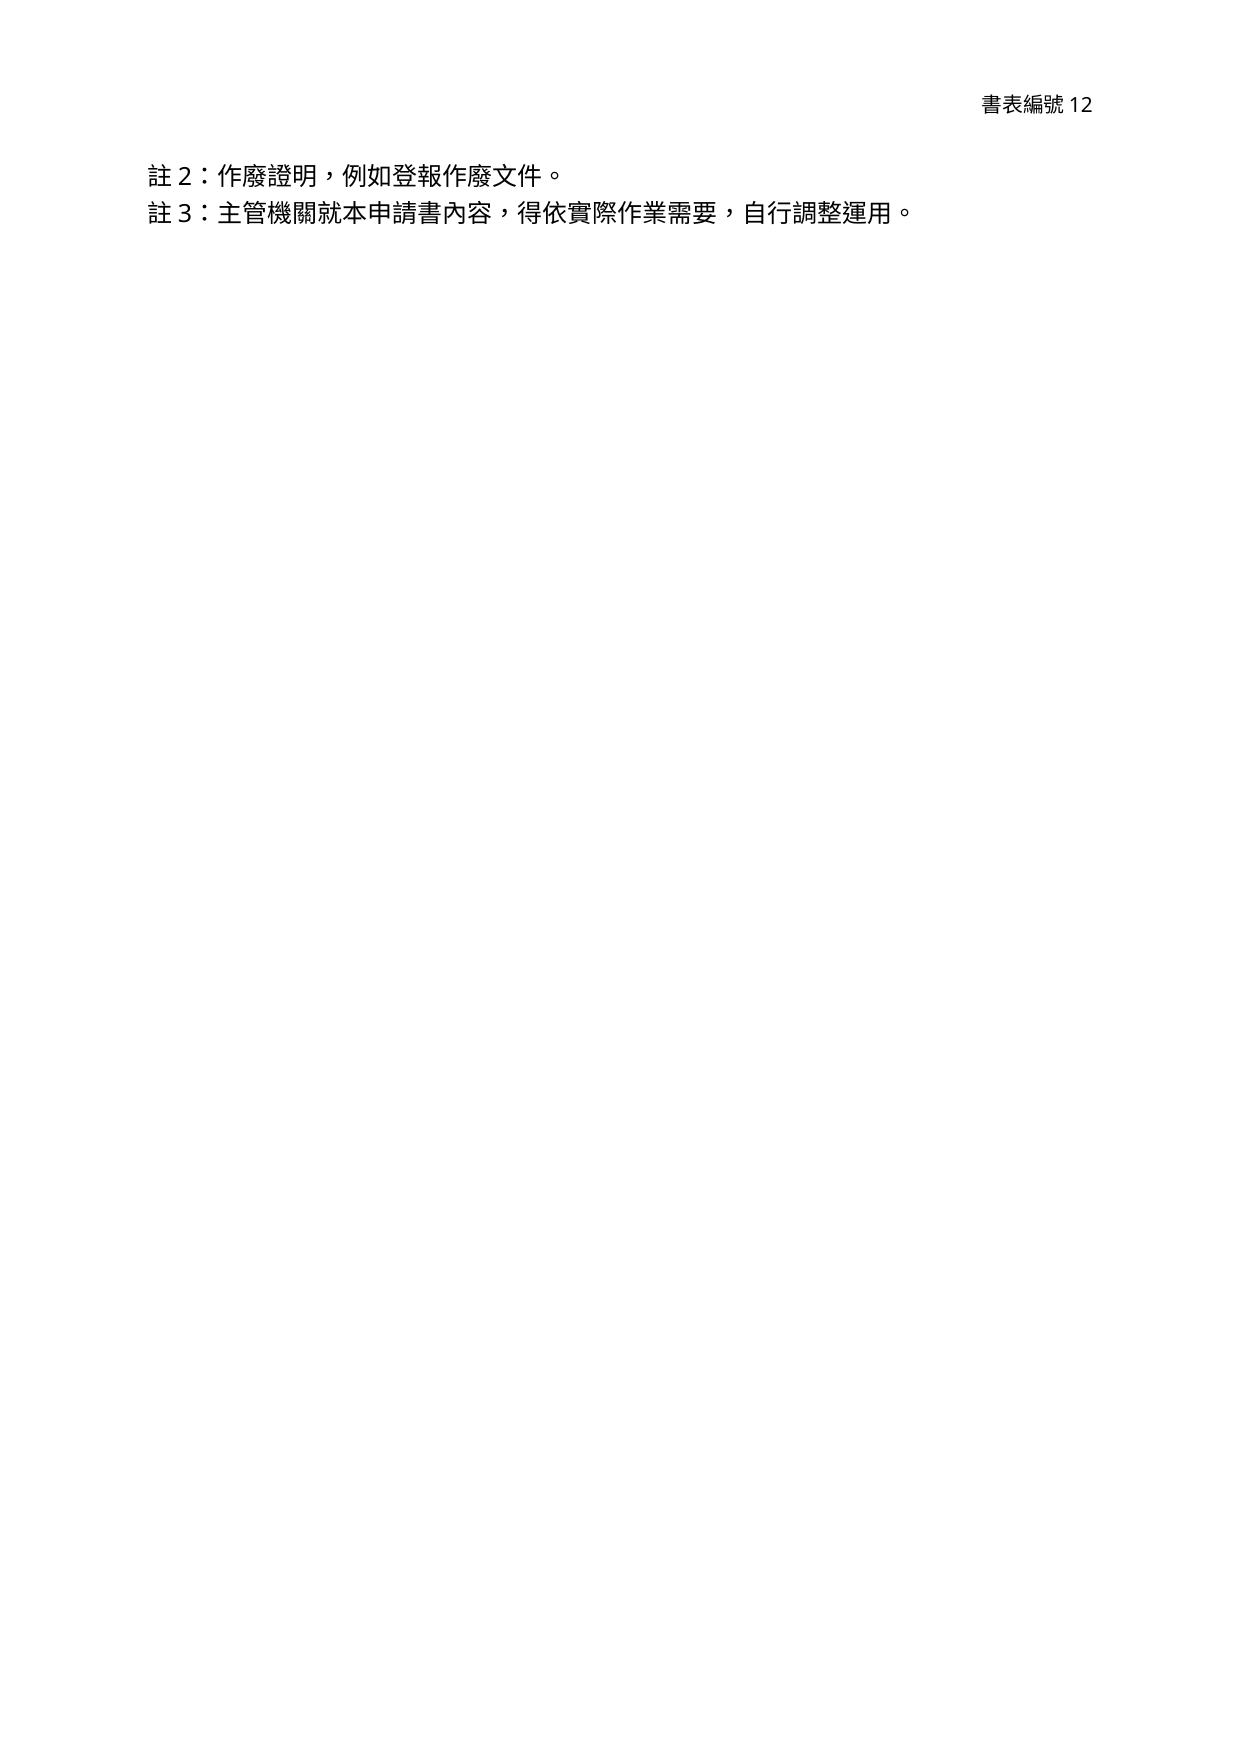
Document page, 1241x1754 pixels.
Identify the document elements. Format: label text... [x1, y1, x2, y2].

text 註2：作廢證明，例如登報作廢文件。 [148, 149, 1092, 187]
text 註3：主管機關就本申請書內容，得依實際作業需要，自行調整運用。 [148, 187, 1092, 224]
